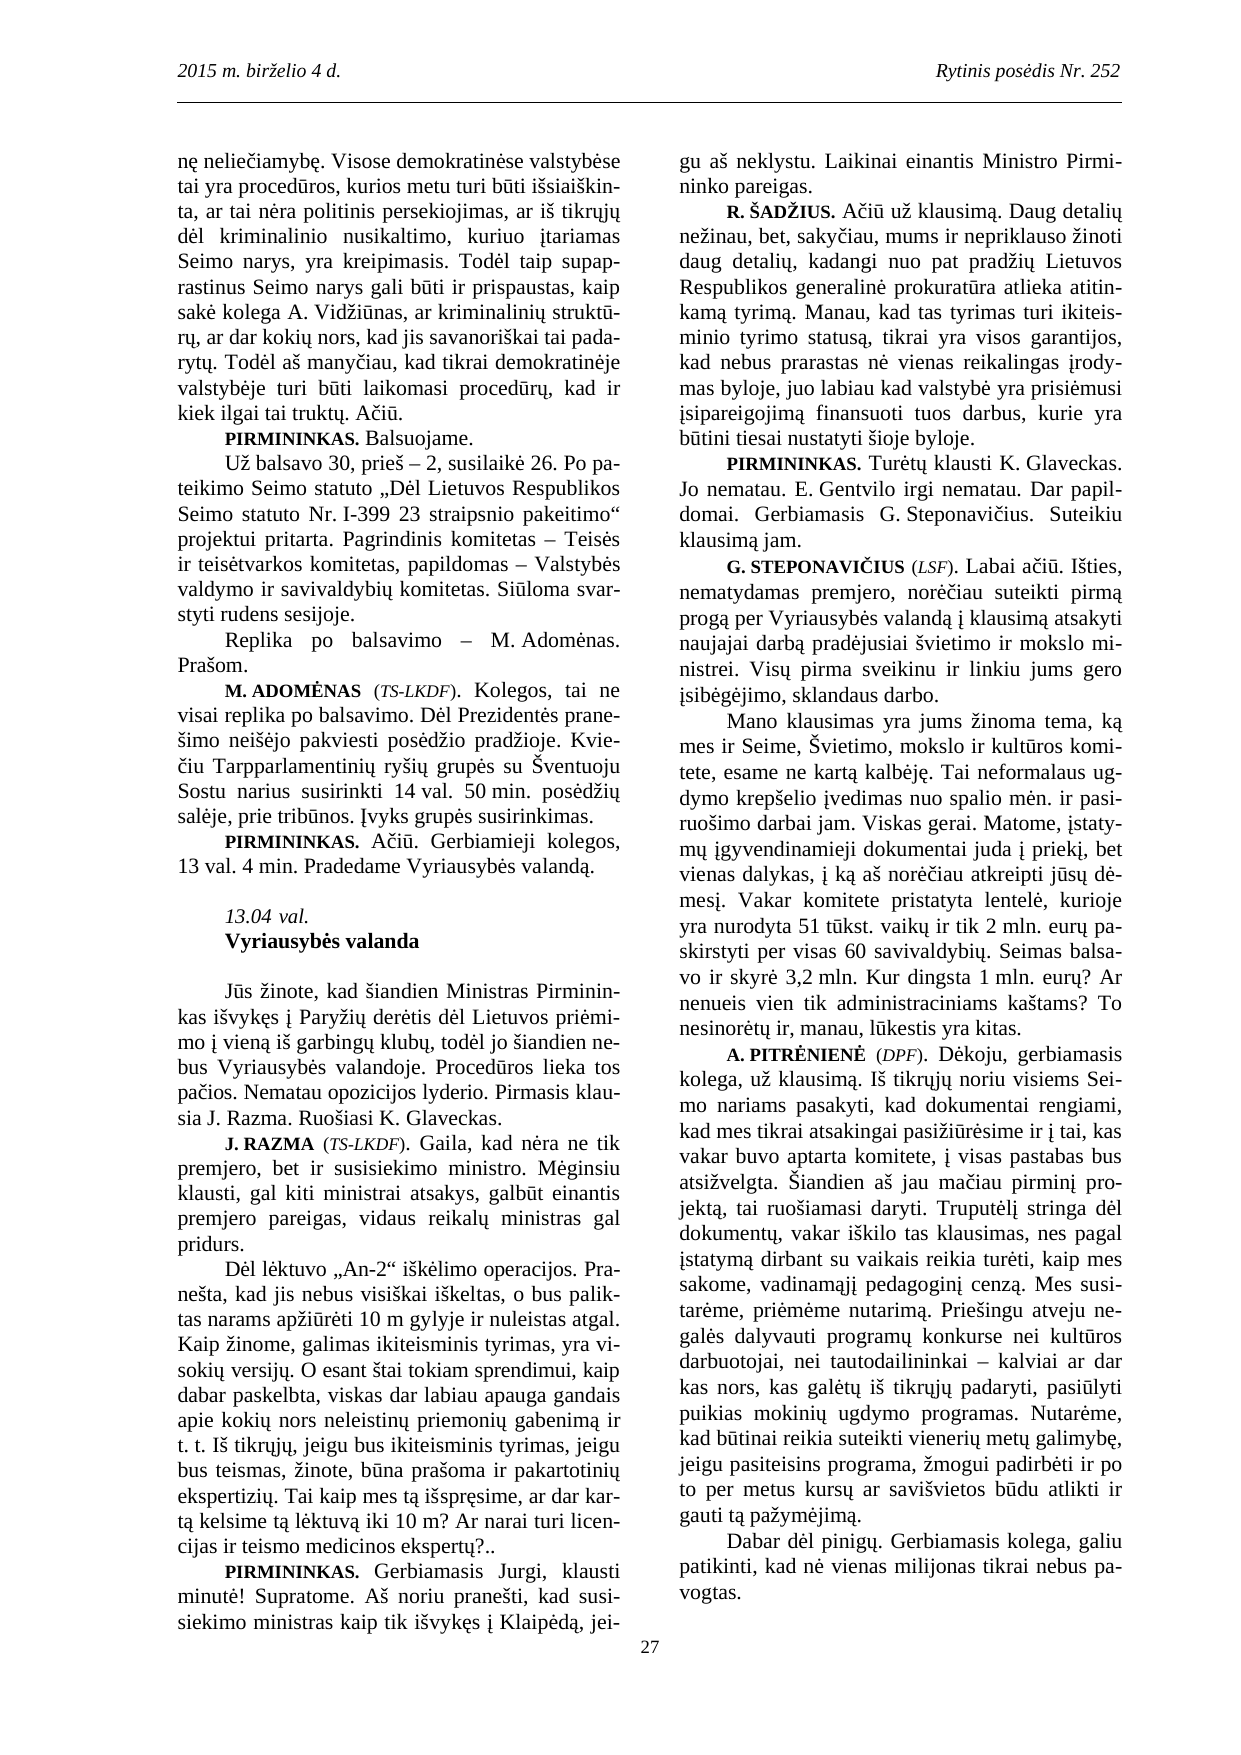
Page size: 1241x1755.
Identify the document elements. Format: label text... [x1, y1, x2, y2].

text A. PITRĖNIENĖ (DPF). Dė­ko­ju, ger­bia­ma­sis ko­le­ga, už klau­si­mą. Iš tik­rų­jų no­riu vi­siems Sei­mo na­riams pa­sa­ky­ti, kad do­ku­men­tai ren­gia­mi, kad mes tik­rai at­sa­kin­gai pa­si­žiū­rė­si­me ir į tai, kas va­kar bu­vo ap­tar­ta ko­mi­te­te, į vi­sas pa­sta­bas bus at­si­žvelg­ta. Šian­dien aš jau ma­čiau pir­mi­nį pro­jek­tą, tai ruo­šia­ma­si da­ry­ti. Tru­pu­tė­lį strin­ga dėl do­ku­men­tų, va­kar iš­ki­lo tas klau­si­mas, nes pa­gal įsta­ty­mą dir­bant su vai­kais rei­kia tu­rė­ti, kaip mes sa­ko­me, va­di­na­mą­jį pe­da­go­gi­nį cen­zą. Mes su­si­ta­rė­me, pri­ėmė­me nu­ta­ri­mą. Prie­šin­gu at­ve­ju ne­ga­lės da­ly­vau­ti pro­gra­mų kon­kur­se nei kul­tū­ros dar­buo­to­jai, nei tau­to­dai­li­nin­kai – kal­viai ar dar kas nors, kas ga­lė­tų iš tik­rų­jų pa­da­ry­ti, pa­siū­ly­ti pui­kias mo­ki­nių ug­dy­mo pro­gra­mas. Nu­ta­rė­me, kad bū­ti­nai rei­kia su­teik­ti vie­ne­rių me­tų ga­li­my­bę, jei­gu pa­si­tei­sins pro­gra­ma, žmo­gui pa­dir­bė­ti ir po to per me­tus kur­sų ar sa­viš­vie­tos bū­du at­lik­ti ir gau­ti tą pa­žy­mė­ji­mą. [679, 1041, 1122, 1528]
text R. ŠADŽIUS. Ačiū už klau­si­mą. Daug de­ta­lių ne­ži­nau, bet, sa­ky­čiau, mums ir ne­pri­klau­so ži­no­ti daug de­ta­lių, ka­dan­gi nuo pat pra­džių Lie­tu­vos Res­pub­li­kos ge­ne­ra­li­nė pro­ku­ra­tū­ra at­lie­ka ati­tin­ka­mą ty­ri­mą. Ma­nau, kad tas ty­ri­mas tu­ri iki­teis­mi­nio ty­ri­mo sta­tu­są, tik­rai yra vi­sos ga­ran­ti­jos, kad ne­bus pra­ras­tas nė vie­nas rei­ka­lin­gas įro­dy­mas by­lo­je, juo la­biau kad vals­ty­bė yra pri­si­ė­mu­si įsi­pa­rei­go­ji­mą fi­nan­suo­ti tuos dar­bus, ku­rie yra bū­ti­ni tie­sai nu­sta­ty­ti šio­je by­lo­je. [679, 198, 1122, 450]
text Da­bar dėl pi­ni­gų. Ger­bia­ma­sis ko­le­ga, ga­liu pa­ti­kin­ti, kad nė vie­nas mi­li­jo­nas tik­rai ne­bus pa­vog­tas. [679, 1528, 1122, 1604]
text PIRMININKAS. Bal­suo­ja­me. [177, 425, 620, 450]
text Vy­riau­sy­bės va­lan­da [177, 928, 620, 953]
text PIRMININKAS. Ačiū. Ger­bia­mie­ji ko­le­gos, 13 val. 4 min. Pra­de­da­me Vy­riau­sy­bės va­lan­dą. [177, 828, 620, 879]
text Jūs ži­no­te, kad šian­dien Mi­nist­ras Pir­mi­nin­kas iš­vy­kęs į Pa­ry­žių de­rė­tis dėl Lie­tu­vos pri­ėmi­mo į vie­ną iš gar­bin­gų klu­bų, to­dėl jo šian­dien ne­bus Vy­riau­sy­bės va­lan­do­je. Pro­ce­dū­ros lie­ka tos pa­čios. Ne­ma­tau opo­zi­ci­jos ly­de­rio. Pir­ma­sis klau­sia J. Raz­ma. Ruo­šia­si K. Gla­vec­kas. [177, 978, 620, 1130]
text gu aš ne­klys­tu. Lai­ki­nai ei­nan­tis Mi­nist­ro Pir­mi­nin­ko pa­rei­gas. [679, 148, 1122, 198]
text G. STEPONAVIČIUS (LSF). La­bai ačiū. Iš­ties, ne­ma­ty­da­mas prem­je­ro, no­rė­čiau su­teik­ti pir­mą pro­gą per Vy­riau­sy­bės va­lan­dą į klau­si­mą at­sa­ky­ti nau­ja­jai dar­bą pra­dė­ju­siai švie­ti­mo ir moks­lo mi­nist­rei. Vi­sų pir­ma svei­ki­nu ir lin­kiu jums ge­ro įsi­bė­gė­ji­mo, sklan­daus dar­bo. [679, 553, 1122, 708]
text PIRMININKAS. Tu­rė­tų klaus­ti K. Gla­vec­kas. Jo ne­ma­tau. E. Gent­vi­lo ir­gi ne­ma­tau. Dar pa­pil­do­mai. Ger­bia­ma­sis G. Ste­po­na­vi­čius. Su­tei­kiu klau­si­mą jam. [679, 450, 1122, 553]
text J. RAZMA (TS-LKDF). Gai­la, kad nė­ra ne tik prem­je­ro, bet ir su­si­sie­ki­mo mi­nist­ro. Mė­gin­siu klaus­ti, gal ki­ti mi­nist­rai at­sa­kys, gal­būt ei­nan­tis prem­je­ro pa­rei­gas, vi­daus rei­ka­lų mi­nist­ras gal pri­durs. [177, 1130, 620, 1256]
text PIRMININKAS. Ger­bia­ma­sis Jur­gi, klaus­ti mi­nu­tė! Su­pra­to­me. Aš no­riu pra­neš­ti, kad su­si­sie­ki­mo mi­nist­ras kaip tik iš­vy­kęs į Klai­pė­dą, jei­ [177, 1558, 620, 1634]
text nę ne­lie­čia­my­bę. Vi­so­se de­mo­kra­tinėse vals­ty­bė­se tai yra pro­ce­dū­ros, ku­rios me­tu tu­ri bū­ti iš­si­aiš­kin­ta, ar tai nė­ra po­li­ti­nis per­se­kio­ji­mas, ar iš tik­rų­jų dėl kri­mi­na­li­nio nu­si­kal­ti­mo, ku­riuo įta­ria­mas Sei­mo na­rys, yra krei­pi­ma­sis. To­dėl taip su­pap­ras­ti­nus Sei­mo na­rys ga­li bū­ti ir pri­spaus­tas, kaip sa­kė ko­le­ga A. Vi­džiū­nas, ar kri­mi­na­li­nių struk­tū­rų, ar dar ko­kių nors, kad jis sa­va­no­riš­kai tai pa­da­ry­tų. To­dėl aš ma­ny­čiau, kad tik­rai de­mo­kra­tinėje vals­ty­bė­je tu­ri bū­ti ­lai­komasi pro­ce­dū­rų, kad ir kiek il­gai tai truk­tų. Ačiū. [177, 148, 620, 425]
text Už bal­sa­vo 30, prieš – 2, su­si­lai­kė 26. Po pa­tei­ki­mo Sei­mo sta­tu­to „Dėl Lie­tu­vos Res­pub­li­kos Sei­mo sta­tu­to Nr. I-399 23 straips­nio pa­kei­ti­mo“ pro­jek­tui pri­tar­ta. Pa­grin­di­nis ko­mi­te­tas – Tei­sės ir tei­sėt­var­kos ko­mi­te­tas, pa­pil­do­mas – Vals­ty­bės val­dy­mo ir sa­vi­val­dy­bių ko­mi­te­tas. Siū­lo­ma svar­s­ty­ti ru­dens se­si­jo­je. [177, 450, 620, 627]
text Re­pli­ka po bal­sa­vi­mo – M. Ado­mė­nas. Prašom. [177, 627, 620, 677]
text Dėl lėk­tu­vo „An-2“ iš­kė­li­mo ope­ra­ci­jos. Pra­neš­ta, kad jis ne­bus vi­siš­kai iš­kel­tas, o bus pa­lik­tas na­rams ap­žiū­rė­ti 10 m gy­ly­je ir nu­leis­tas at­gal. Kaip ži­no­me, ga­li­mas iki­teis­mi­nis ty­ri­mas, yra vi­so­kių ver­si­jų. O esant štai to­kiam spren­di­mui, kaip da­bar pa­skelb­ta, vis­kas dar la­biau ap­au­ga gan­dais apie ko­kių nors ne­leis­ti­nų prie­mo­nių ga­be­ni­mą ir t. t. Iš tik­rų­jų, jei­gu bus iki­teis­mi­nis ty­ri­mas, jei­gu bus teis­mas, ži­no­te, bū­na pra­šo­ma ir pa­kar­to­ti­nių eks­per­ti­zių. Tai kaip mes tą iš­sprę­si­me, ar dar kar­tą kel­si­me tą lėk­tu­vą iki 10 m? Ar na­rai tu­ri li­cen­ci­jas ir teis­mo me­di­ci­nos eks­per­tų?.. [177, 1256, 620, 1558]
text M. ADOMĖNAS (TS-LKDF). Ko­le­gos, tai ne vi­sai re­pli­ka po bal­sa­vi­mo. Dėl Pre­zi­den­tės pra­ne­ši­mo ne­iš­ėjo pa­kvies­ti po­sė­džio pra­džio­je. Kvie­čiu Tarp­par­la­men­ti­nių ry­šių gru­pės su Šven­tuo­ju Sos­tu na­rius su­si­rink­ti 14 val. 50 min. po­sė­džių sa­lė­je, prie tri­bū­nos. Įvyks gru­pės su­si­rin­ki­mas. [177, 677, 620, 828]
text Ma­no klau­si­mas yra jums ži­no­ma te­ma, ką mes ir Sei­me, Švie­ti­mo, moks­lo ir kul­tū­ros ko­mi­te­te, esa­me ne kar­tą kal­bė­ję. Tai ne­for­ma­laus ug­dy­mo krep­še­lio įve­di­mas nuo spa­lio mėn. ir pa­si­ruo­ši­mo dar­bai jam. Vis­kas ge­rai. Ma­to­me, įsta­ty­mų įgy­ven­di­na­mie­ji do­ku­men­tai ju­da į prie­kį, bet vie­nas da­ly­kas, į ką aš no­rė­čiau at­kreip­ti jū­sų dė­me­sį. Va­kar ko­mi­te­te pri­sta­ty­ta len­te­lė, ku­rio­je yra nu­ro­dy­ta 51 tūkst. vai­kų ir tik 2 mln. eu­rų pa­skirs­ty­ti per vi­sas 60 sa­vi­val­dy­bių. Sei­mas bal­sa­vo ir sky­rė 3,2 mln. Kur dings­ta 1 mln. eu­rų? Ar ne­nu­eis vien tik ad­mi­nist­ra­ci­niams kaš­tams? To ne­si­no­rė­tų ir, ma­nau, lū­kes­tis yra ki­tas. [679, 708, 1122, 1041]
text 13.04 val. [224, 904, 620, 928]
